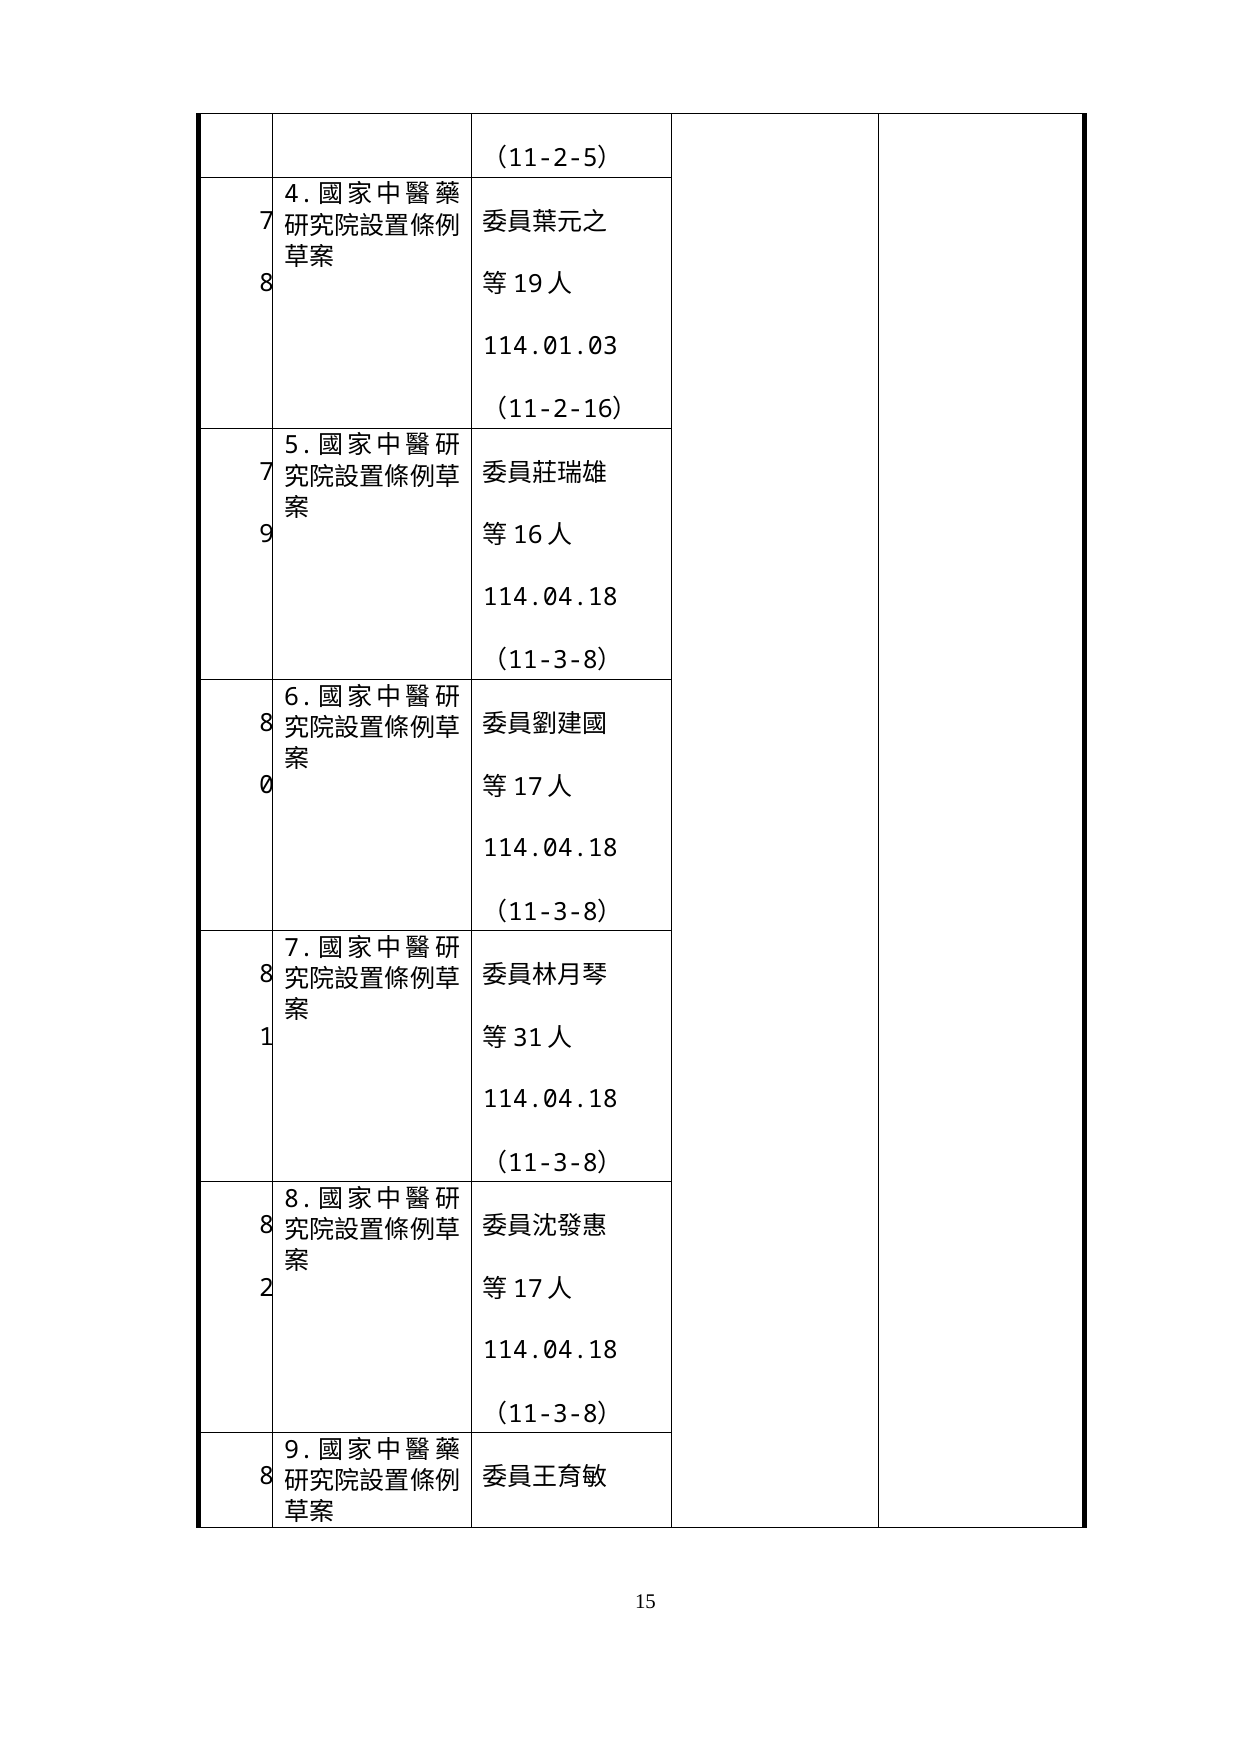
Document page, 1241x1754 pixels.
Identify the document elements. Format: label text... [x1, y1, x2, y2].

table_cell [201, 114, 272, 177]
table_cell [201, 680, 272, 930]
table_cell [263, 283, 270, 289]
table_cell 委員王育敏 [472, 1433, 671, 1527]
table_cell 委員劉建國 等17人 114.04.18 （11-3-8） [472, 680, 671, 930]
table_cell [263, 723, 270, 729]
table_cell 8.國家中醫研究院設置條例草案 [273, 1182, 471, 1432]
table_cell [263, 1476, 270, 1482]
table_cell [273, 114, 471, 177]
table_cell [201, 931, 272, 1181]
table_cell 7.國家中醫研究院設置條例草案 [273, 931, 471, 1181]
table_cell [263, 974, 270, 980]
table_cell [263, 526, 270, 534]
table_cell 5.國家中醫研究院設置條例草案 [273, 429, 471, 679]
table_cell [263, 966, 270, 972]
table_cell 委員林月琴 等31人 114.04.18 （11-3-8） [472, 931, 671, 1181]
table_cell [263, 1217, 270, 1223]
table_cell [201, 1433, 272, 1527]
table_cell [263, 1468, 270, 1474]
table_cell 4.國家中醫藥研究院設置條例草案 [273, 178, 471, 428]
table_cell 委員莊瑞雄 等16人 114.04.18 （11-3-8） [472, 429, 671, 679]
table_cell [672, 114, 878, 1527]
table_cell [264, 781, 270, 791]
table_cell [201, 429, 272, 679]
table_cell [264, 1284, 272, 1294]
table_cell [263, 777, 268, 787]
table_cell [263, 1225, 270, 1231]
table_cell 委員沈發惠 等17人 114.04.18 （11-3-8） [472, 1182, 671, 1432]
table_cell [879, 114, 1082, 1527]
table_cell 6.國家中醫研究院設置條例草案 [273, 680, 471, 930]
table_cell [263, 275, 270, 281]
table_cell [263, 715, 270, 721]
table_cell 委員葉元之 等19人 114.01.03 （11-2-16） [472, 178, 671, 428]
table_cell （11-2-5） [472, 114, 671, 177]
table_cell [201, 1182, 272, 1432]
table_cell [201, 178, 272, 428]
table_cell 9.國家中醫藥研究院設置條例草案 [273, 1433, 471, 1527]
